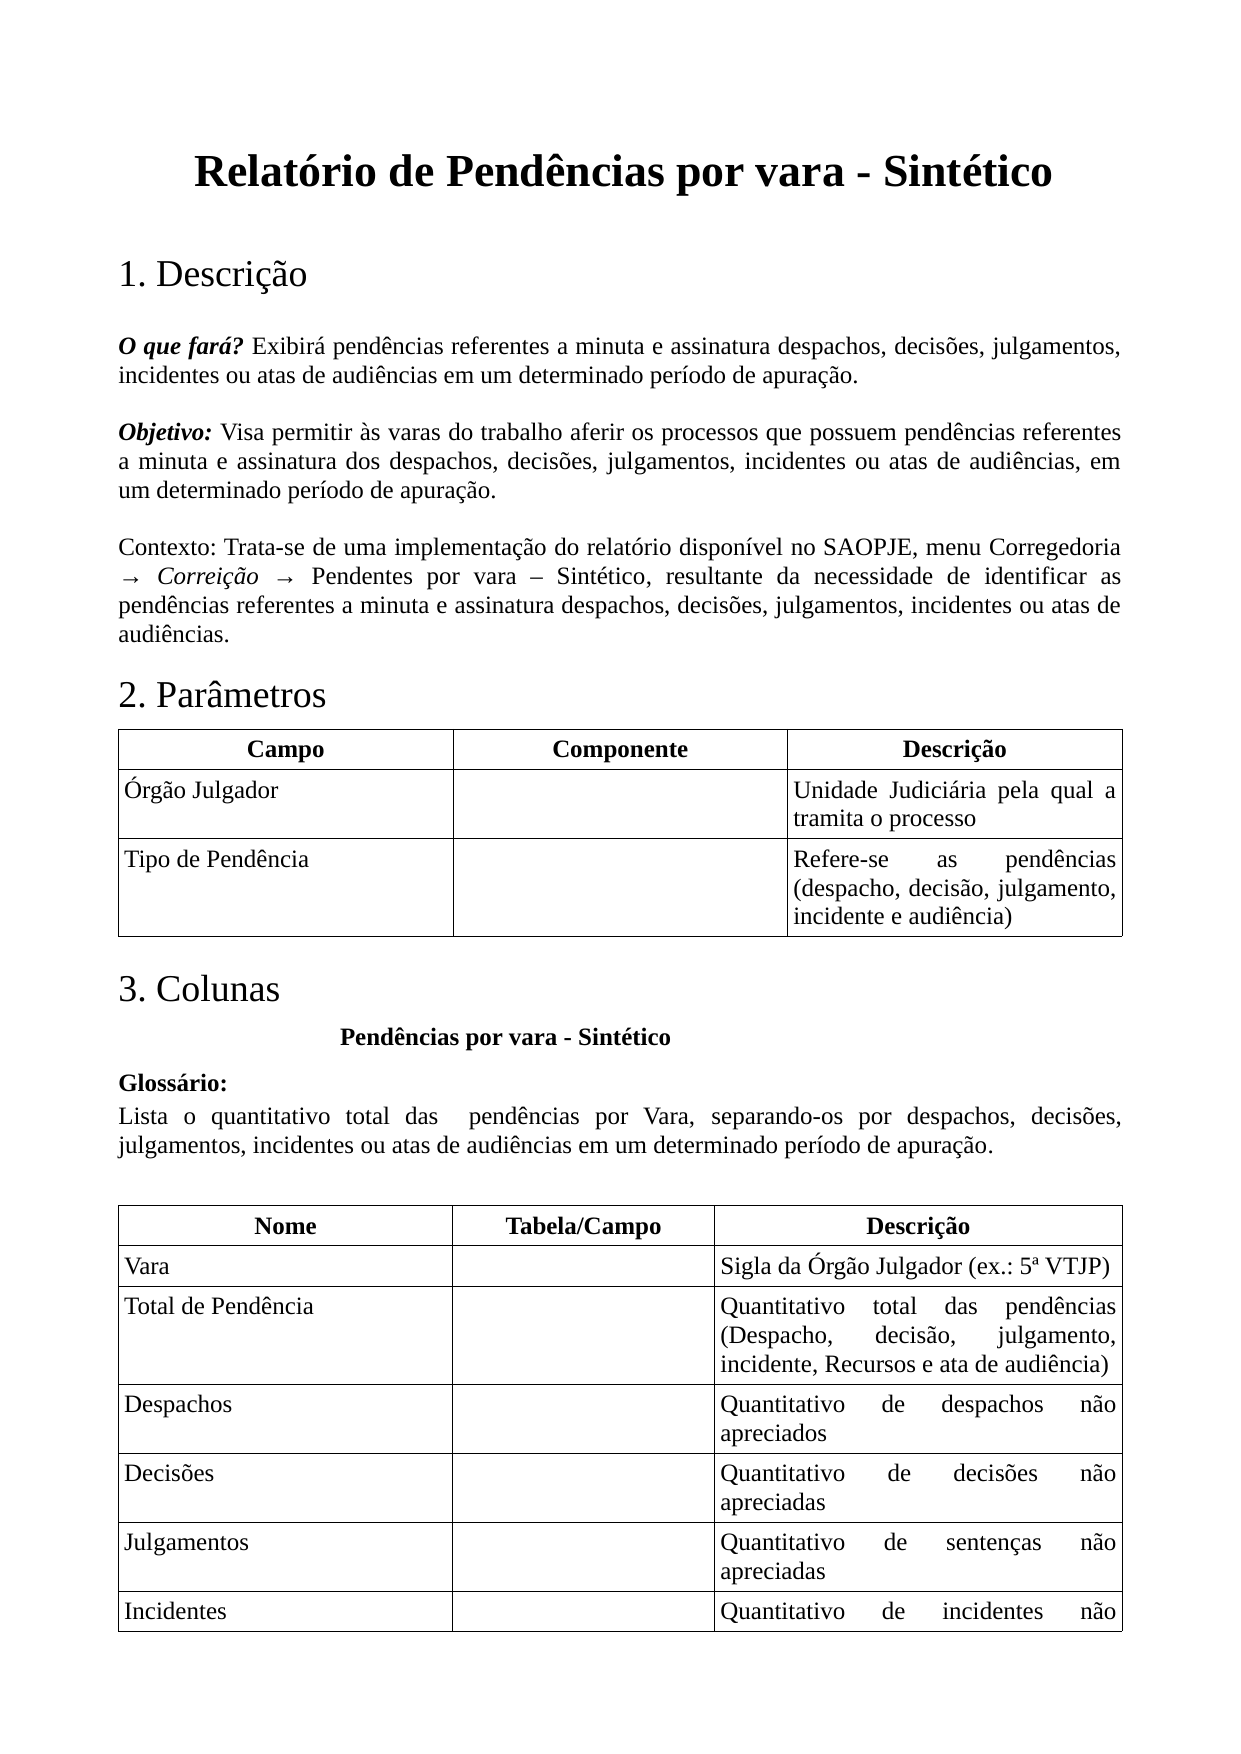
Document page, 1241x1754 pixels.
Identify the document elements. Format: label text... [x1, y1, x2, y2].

table_cell [453, 1246, 714, 1286]
table_cell Quantitativo total das pendências (Despacho, decisão, julgamento, incidente, Recursos e ata de audiência) [715, 1287, 1122, 1383]
text Lista o quantitativo total das pendências por Vara, separando-os por despachos, decisões, julgamentos, incidentes ou atas de audiências em um determinado período de apuração. [118, 1101, 1122, 1159]
table_header Descrição [715, 1206, 1122, 1245]
text Pendências por vara - Sintético [118, 1022, 1122, 1051]
table_header Campo [119, 730, 453, 769]
table_cell [453, 1385, 714, 1452]
table_header Tabela/Campo [453, 1206, 714, 1245]
table_cell Tipo de Pendência [119, 839, 453, 936]
table_cell Despachos [119, 1385, 452, 1452]
table_cell [453, 1523, 714, 1591]
table_cell Vara [119, 1246, 452, 1286]
table_cell Incidentes [119, 1592, 452, 1631]
table_cell Refere-se as pendências (despacho, decisão, julgamento, incidente e audiência) [788, 839, 1122, 936]
text Contexto: Trata-se de uma implementação do relatório disponível no SAOPJE, menu Corregedoria → Correição → Pendentes por vara – Sintético, resultante da necessidade de identificar as pendências referentes a minuta e assinatura despachos, decisões, julgamentos, incidentes ou atas de audiências. [118, 532, 1122, 647]
table_cell Quantitativo de incidentes não [715, 1592, 1122, 1631]
table_cell Unidade Judiciária pela qual a tramita o processo [788, 770, 1122, 838]
subtitle 1. Descrição [118, 251, 1122, 294]
title Relatório de Pendências por vara - Sintético [118, 143, 1122, 196]
subtitle 3. Colunas [118, 966, 1122, 1009]
table_cell Decisões [119, 1454, 452, 1522]
table_cell [454, 770, 787, 838]
table_cell [453, 1454, 714, 1522]
table_cell Quantitativo de sentenças não apreciadas [715, 1523, 1122, 1591]
table_cell Quantitativo de decisões não apreciadas [715, 1454, 1122, 1522]
table_cell Julgamentos [119, 1523, 452, 1591]
table_cell Órgão Julgador [119, 770, 453, 838]
table_header Componente [454, 730, 787, 769]
table_cell Sigla da Órgão Julgador (ex.: 5ª VTJP) [715, 1246, 1122, 1286]
table_cell Quantitativo de despachos não apreciados [715, 1385, 1122, 1452]
table_header Descrição [788, 730, 1122, 769]
text Objetivo: Visa permitir às varas do trabalho aferir os processos que possuem pendências referentes a minuta e assinatura dos despachos, decisões, julgamentos, incidentes ou atas de audiências, em um determinado período de apuração. [118, 417, 1122, 504]
table_cell [453, 1592, 714, 1631]
table_cell Total de Pendência [119, 1287, 452, 1383]
table_cell [454, 839, 787, 936]
text Glossário: [118, 1068, 1122, 1097]
subtitle 2. Parâmetros [118, 672, 1122, 716]
table_cell [453, 1287, 714, 1383]
table_header Nome [119, 1206, 452, 1245]
text O que fará? Exibirá pendências referentes a minuta e assinatura despachos, decisões, julgamentos, incidentes ou atas de audiências em um determinado período de apuração. [118, 331, 1122, 389]
